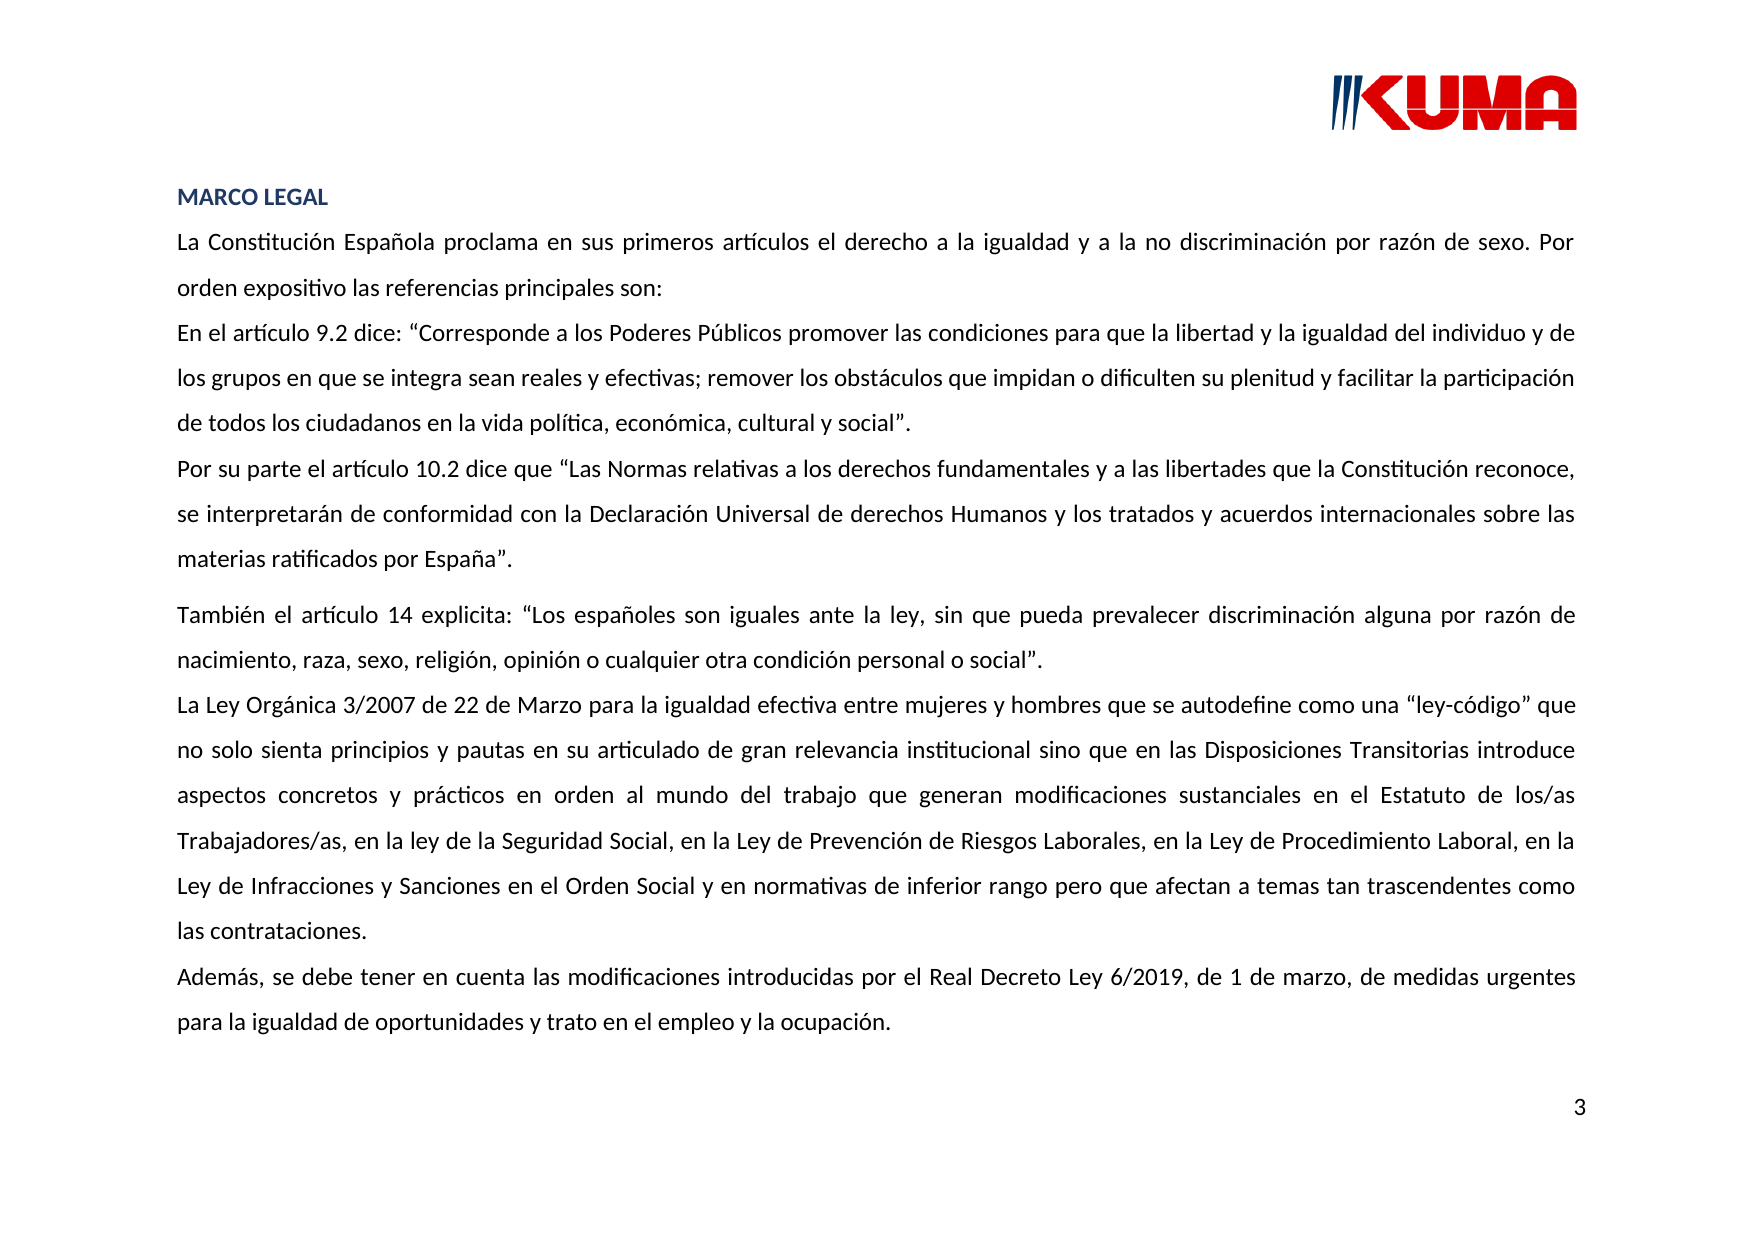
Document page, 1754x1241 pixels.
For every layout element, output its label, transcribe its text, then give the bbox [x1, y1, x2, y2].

text En el artículo 9.2 dice: “Corresponde a los Poderes Públicos promover las condiciones para que la libertad y la igualdad del individuo y de los grupos en que se integra sean reales y efectivas; remover los obstáculos que impidan o dificulten su plenitud y facilitar la participación de todos los ciudadanos en la vida política, económica, cultural y social”. [177, 317, 1578, 438]
text La Constitución Española proclama en sus primeros artículos el derecho a la igualdad y a la no discriminación por razón de sexo. Por orden expositivo las referencias principales son: [177, 227, 1578, 302]
text Además, se debe tener en cuenta las modificaciones introducidas por el Real Decreto Ley 6/2019, de 1 de marzo, de medidas urgentes para la igualdad de oportunidades y trato en el empleo y la ocupación. [177, 961, 1578, 1036]
text Por su parte el artículo 10.2 dice que “Las Normas relativas a los derechos fundamentales y a las libertades que la Constitución reconoce, se interpretarán de conformidad con la Declaración Universal de derechos Humanos y los tratados y acuerdos internacionales sobre las materias ratificados por España”. [177, 453, 1578, 574]
text La Ley Orgánica 3/2007 de 22 de Marzo para la igualdad efectiva entre mujeres y hombres que se autodefine como una “ley-código” que no solo sienta principios y pautas en su articulado de gran relevancia institucional sino que en las Disposiciones Transitorias introduce aspectos concretos y prácticos en orden al mundo del trabajo que generan modificaciones sustanciales en el Estatuto de los/as Trabajadores/as, en la ley de la Seguridad Social, en la Ley de Prevención de Riesgos Laborales, en la Ley de Procedimiento Laboral, en la Ley de Infracciones y Sanciones en el Orden Social y en normativas de inferior rango pero que afectan a temas tan trascendentes como las contrataciones. [177, 689, 1578, 946]
subtitle MARCO LEGAL [177, 181, 1592, 211]
text También el artículo 14 explicita: “Los españoles son iguales ante la ley, sin que pueda prevalecer discriminación alguna por razón de nacimiento, raza, sexo, religión, opinión o cualquier otra condición personal o social”. [177, 599, 1578, 674]
